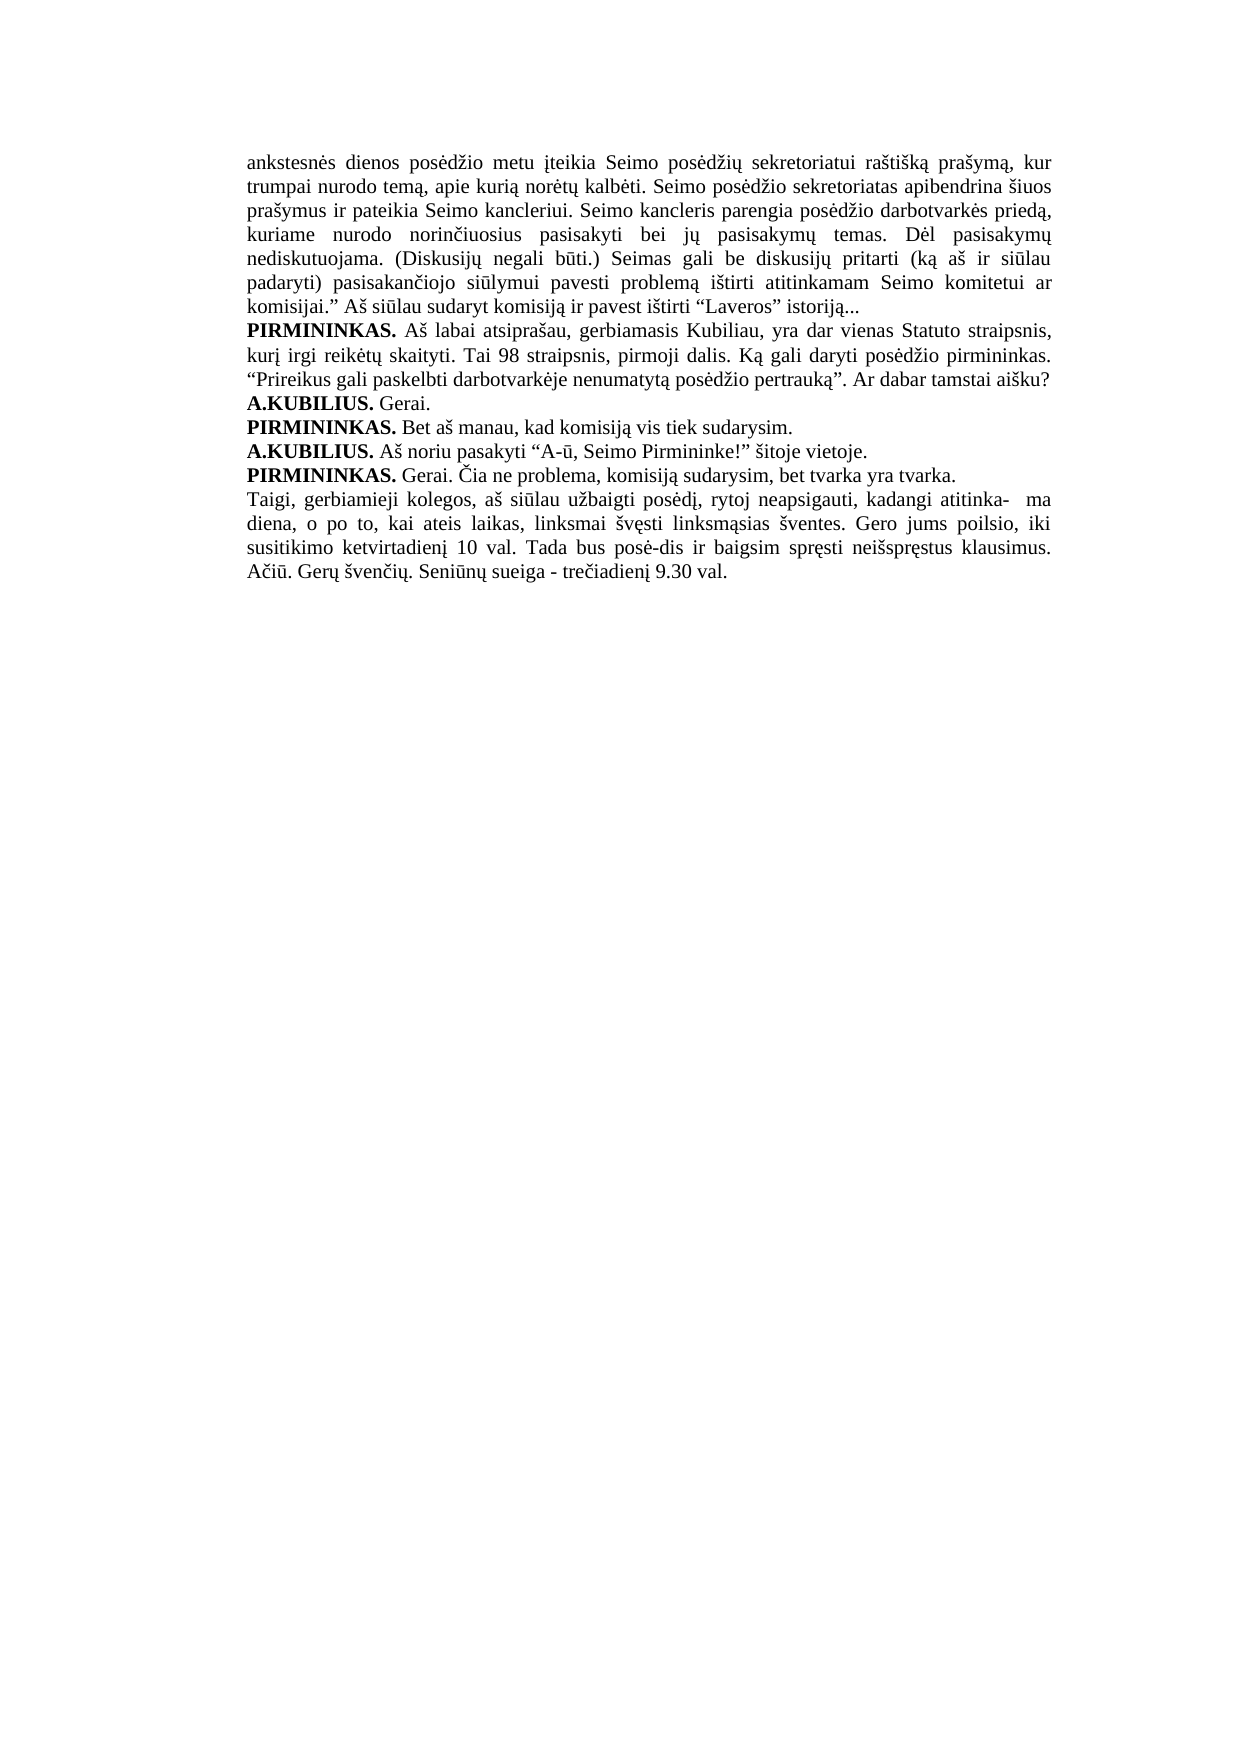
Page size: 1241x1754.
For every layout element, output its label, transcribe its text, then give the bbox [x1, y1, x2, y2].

text A.KUBILIUS. Aš noriu pasakyti “A-ū, Seimo Pirmininke!” šitoje vietoje. [247, 439, 1053, 463]
text PIRMININKAS. Gerai. Čia ne problema, komisiją sudarysim, bet tvarka yra tvarka. [247, 463, 1053, 487]
text A.KUBILIUS. Gerai. [247, 391, 1053, 415]
text Taigi, gerbiamieji kolegos, aš siūlau užbaigti posėdį, rytoj neapsigauti, kadangi atitinka- ma diena, o po to, kai ateis laikas, linksmai švęsti linksmąsias šventes. Gero jums poilsio, iki susitikimo ketvirtadienį 10 val. Tada bus posė-dis ir baigsim spręsti neišspręstus klausimus. Ačiū. Gerų švenčių. Seniūnų sueiga - trečiadienį 9.30 val. [247, 487, 1053, 583]
text PIRMININKAS. Aš labai atsiprašau, gerbiamasis Kubiliau, yra dar vienas Statuto straipsnis, kurį irgi reikėtų skaityti. Tai 98 straipsnis, pirmoji dalis. Ką gali daryti posėdžio pirmininkas. “Prireikus gali paskelbti darbotvarkėje nenumatytą posėdžio pertrauką”. Ar dabar tamstai aišku? [247, 318, 1053, 391]
text PIRMININKAS. Bet aš manau, kad komisiją vis tiek sudarysim. [247, 415, 1053, 439]
text ankstesnės dienos posėdžio metu įteikia Seimo posėdžių sekretoriatui raštišką prašymą, kur trumpai nurodo temą, apie kurią norėtų kalbėti. Seimo posėdžio sekretoriatas apibendrina šiuos prašymus ir pateikia Seimo kancleriui. Seimo kancleris parengia posėdžio darbotvarkės priedą, kuriame nurodo norinčiuosius pasisakyti bei jų pasisakymų temas. Dėl pasisakymų nediskutuojama. (Diskusijų negali būti.) Seimas gali be diskusijų pritarti (ką aš ir siūlau padaryti) pasisakančiojo siūlymui pavesti problemą ištirti atitinkamam Seimo komitetui ar komisijai.” Aš siūlau sudaryt komisiją ir pavest ištirti “Laveros” istoriją... [247, 150, 1053, 318]
